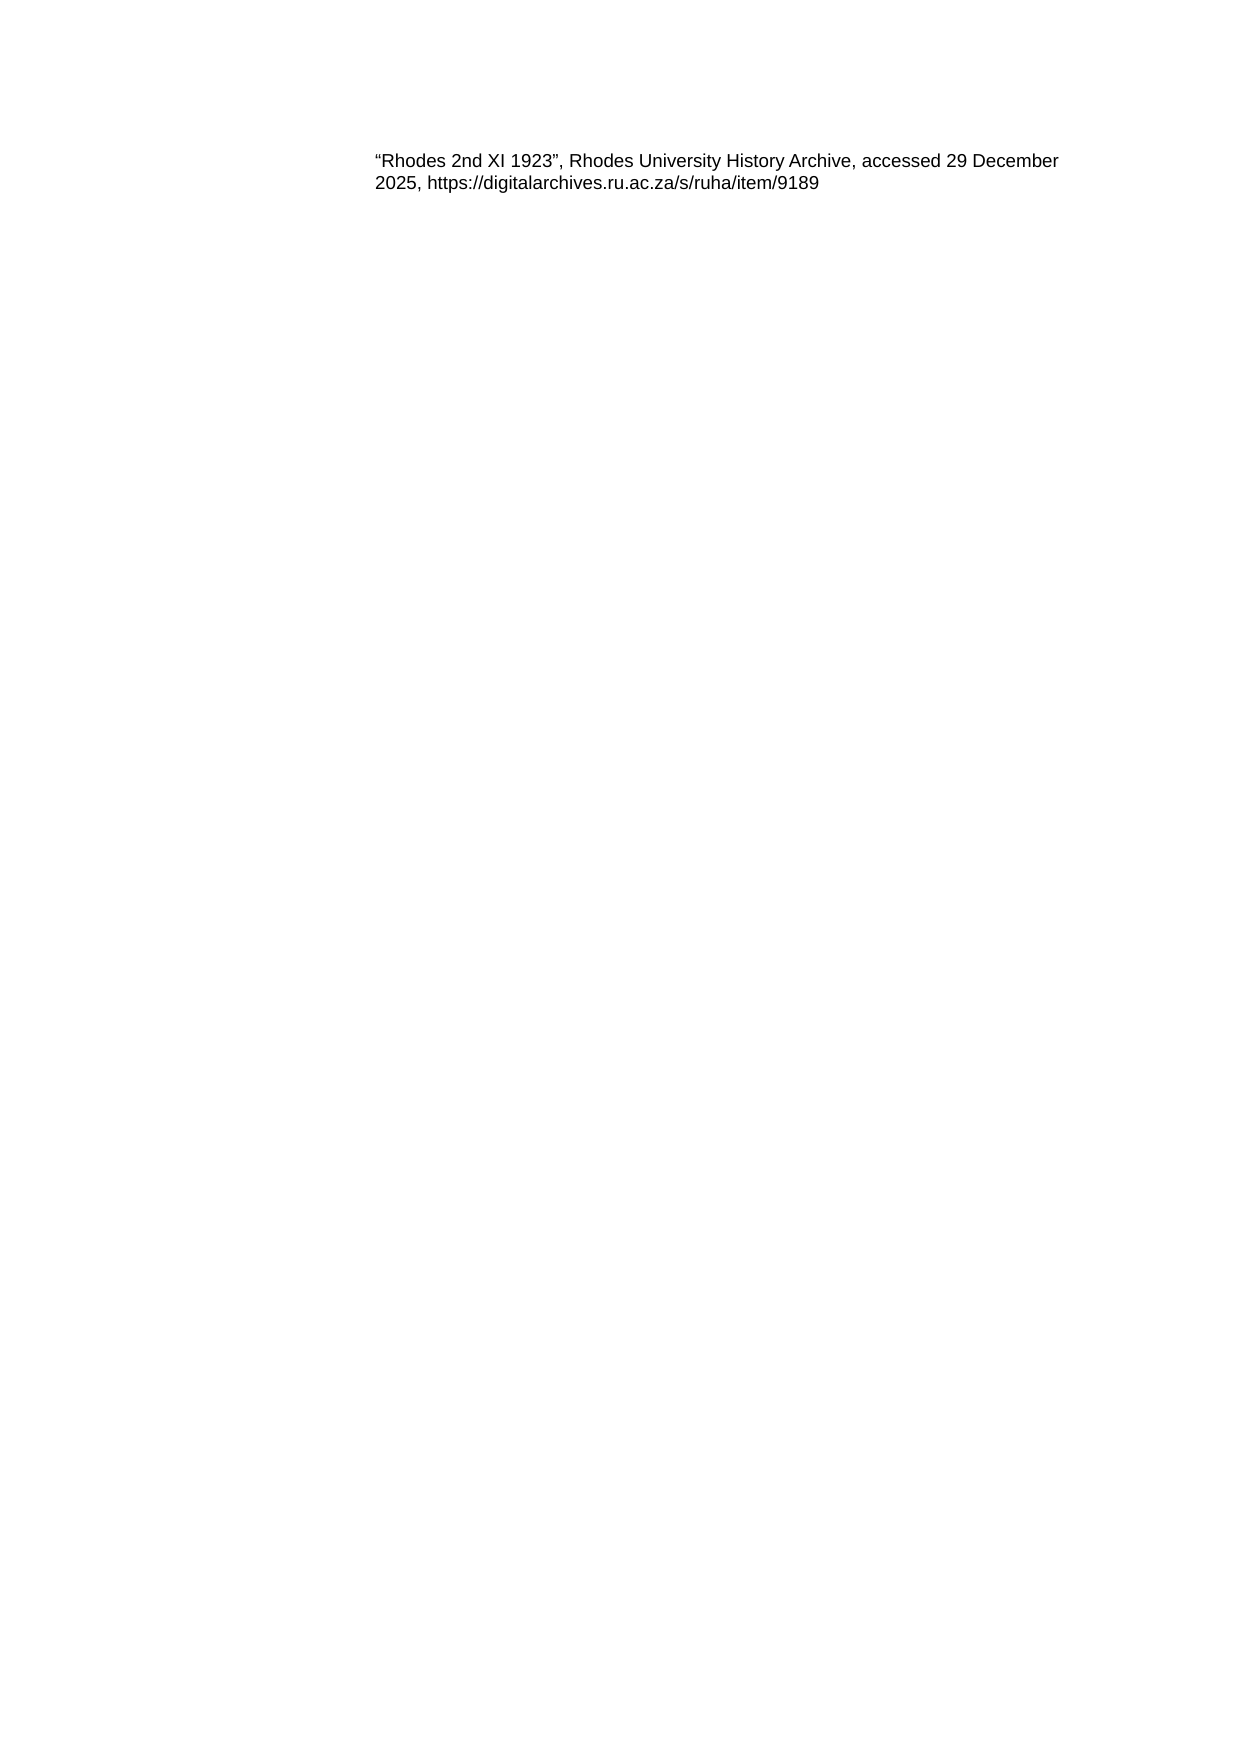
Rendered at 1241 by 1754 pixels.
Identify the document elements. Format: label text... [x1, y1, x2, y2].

text “Rhodes 2nd XI 1923”, Rhodes University History Archive, accessed 29 December 2025, https://digitalarchives.ru.ac.za/s/ruha/item/9189 [375, 150, 1090, 193]
